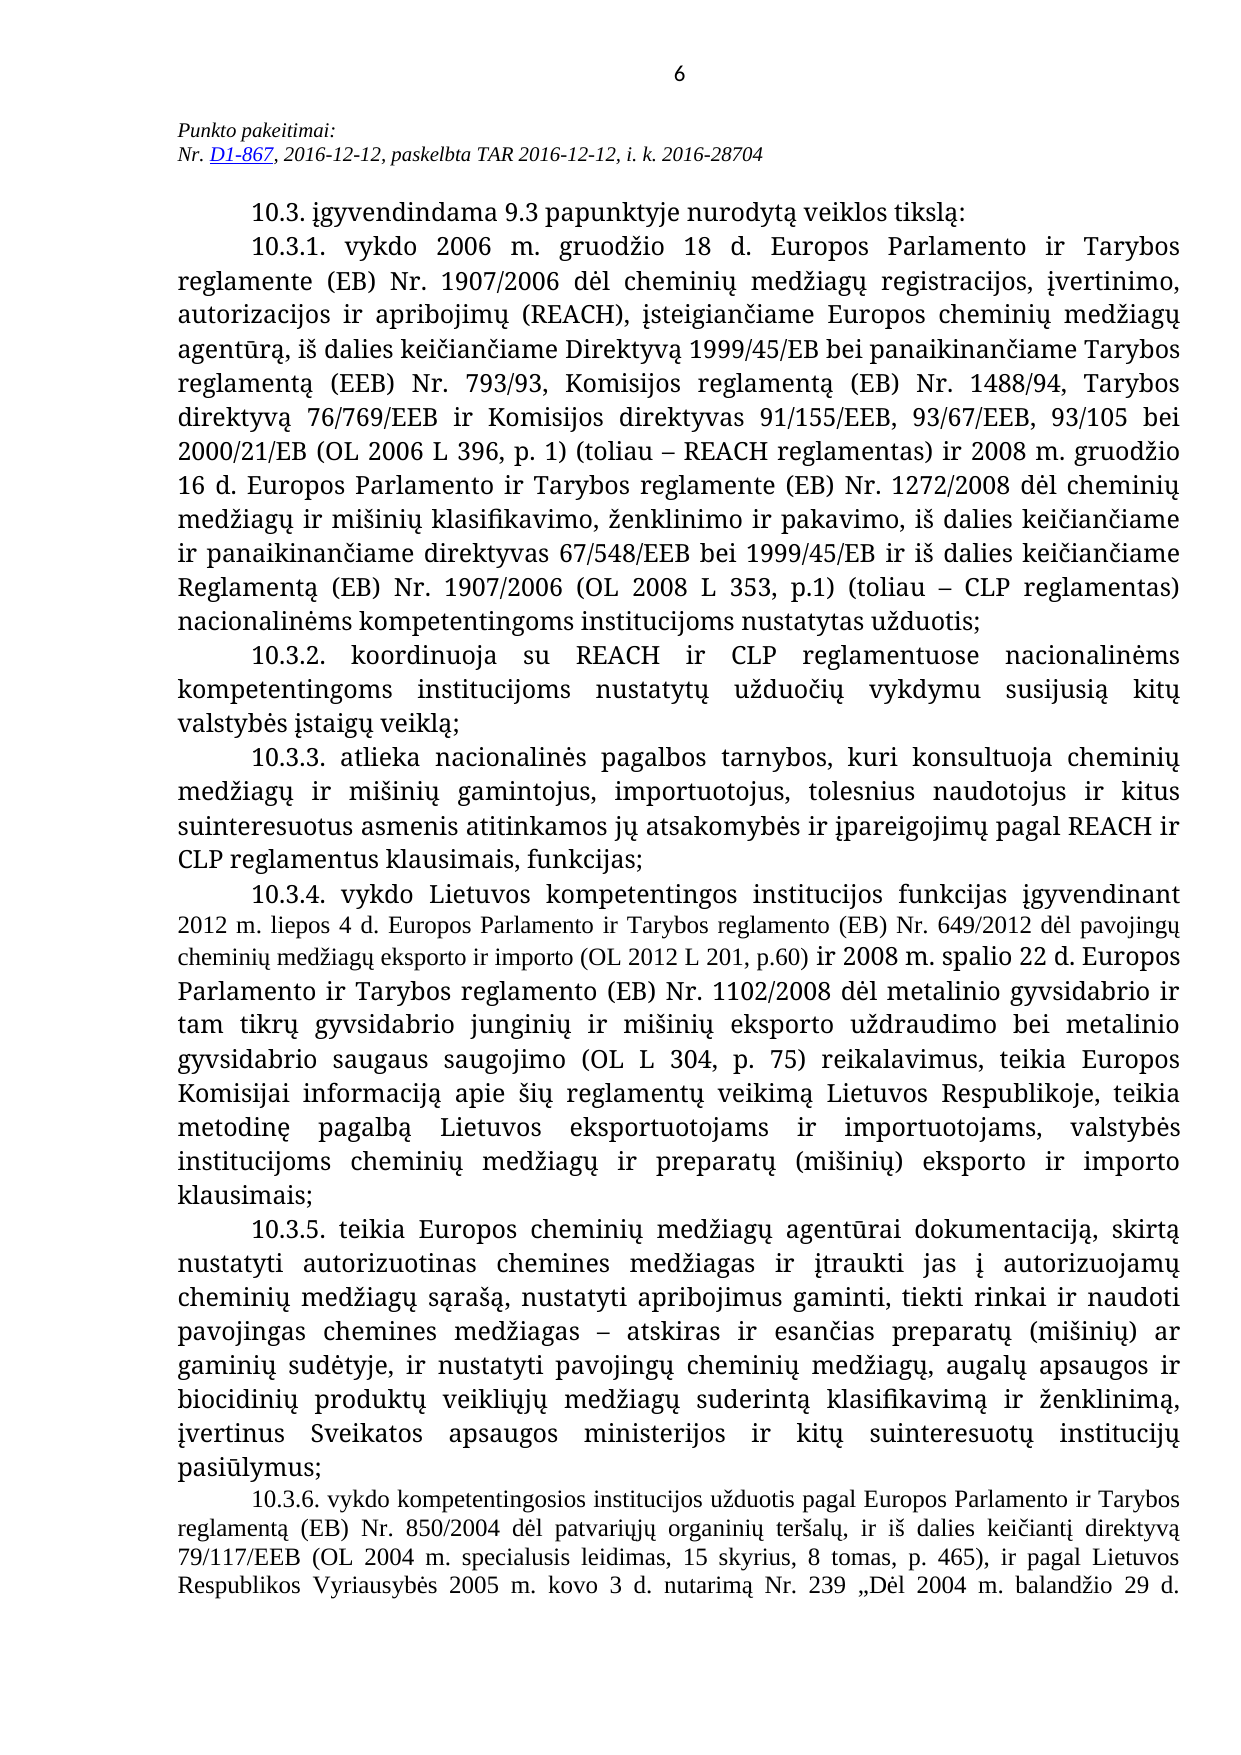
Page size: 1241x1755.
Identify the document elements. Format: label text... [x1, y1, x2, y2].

text 10.3.3. atlieka nacionalinės pagalbos tarnybos, kuri konsultuoja cheminių medžiagų ir mišinių gamintojus, importuotojus, tolesnius naudotojus ir kitus suinteresuotus asmenis atitinkamos jų atsakomybės ir įpareigojimų pagal REACH ir CLP reglamentus klausimais, funkcijas; [177, 740, 1181, 876]
text Punkto pakeitimai: [177, 118, 1181, 142]
text 10.3.5. teikia Europos cheminių medžiagų agentūrai dokumentaciją, skirtą nustatyti autorizuotinas chemines medžiagas ir įtraukti jas į autorizuojamų cheminių medžiagų sąrašą, nustatyti apribojimus gaminti, tiekti rinkai ir naudoti pavojingas chemines medžiagas – atskiras ir esančias preparatų (mišinių) ar gaminių sudėtyje, ir nustatyti pavojingų cheminių medžiagų, augalų apsaugos ir biocidinių produktų veikliųjų medžiagų suderintą klasifikavimą ir ženklinimą, įvertinus Sveikatos apsaugos ministerijos ir kitų suinteresuotų institucijų pasiūlymus; [177, 1212, 1181, 1484]
text 10.3.4. vykdo Lietuvos kompetentingos institucijos funkcijas įgyvendinant 2012 m. liepos 4 d. Europos Parlamento ir Tarybos reglamento (EB) Nr. 649/2012 dėl pavojingų cheminių medžiagų eksporto ir importo (OL 2012 L 201, p.60) ir 2008 m. spalio 22 d. Europos Parlamento ir Tarybos reglamento (EB) Nr. 1102/2008 dėl metalinio gyvsidabrio ir tam tikrų gyvsidabrio junginių ir mišinių eksporto uždraudimo bei metalinio gyvsidabrio saugaus saugojimo (OL L 304, p. 75) reikalavimus, teikia Europos Komisijai informaciją apie šių reglamentų veikimą Lietuvos Respublikoje, teikia metodinę pagalbą Lietuvos eksportuotojams ir importuotojams, valstybės institucijoms cheminių medžiagų ir preparatų (mišinių) eksporto ir importo klausimais; [177, 876, 1181, 1212]
text 10.3.6. vykdo kompetentingosios institucijos užduotis pagal Europos Parlamento ir Tarybos reglamentą (EB) Nr. 850/2004 dėl patvariųjų organinių teršalų, ir iš dalies keičiantį direktyvą 79/117/EEB (OL 2004 m. specialusis leidimas, 15 skyrius, 8 tomas, p. 465), ir pagal Lietuvos Respublikos Vyriausybės 2005 m. kovo 3 d. nutarimą Nr. 239 „Dėl 2004 m. balandžio 29 d. [177, 1484, 1181, 1599]
text 10.3.2. koordinuoja su REACH ir CLP reglamentuose nacionalinėms kompetentingoms institucijoms nustatytų užduočių vykdymu susijusią kitų valstybės įstaigų veiklą; [177, 638, 1181, 740]
text 10.3.1. vykdo 2006 m. gruodžio 18 d. Europos Parlamento ir Tarybos reglamente (EB) Nr. 1907/2006 dėl cheminių medžiagų registracijos, įvertinimo, autorizacijos ir apribojimų (REACH), įsteigiančiame Europos cheminių medžiagų agentūrą, iš dalies keičiančiame Direktyvą 1999/45/EB bei panaikinančiame Tarybos reglamentą (EEB) Nr. 793/93, Komisijos reglamentą (EB) Nr. 1488/94, Tarybos direktyvą 76/769/EEB ir Komisijos direktyvas 91/155/EEB, 93/67/EEB, 93/105 bei 2000/21/EB (OL 2006 L 396, p. 1) (toliau – REACH reglamentas) ir 2008 m. gruodžio 16 d. Europos Parlamento ir Tarybos reglamente (EB) Nr. 1272/2008 dėl cheminių medžiagų ir mišinių klasifikavimo, ženklinimo ir pakavimo, iš dalies keičiančiame ir panaikinančiame direktyvas 67/548/EEB bei 1999/45/EB ir iš dalies keičiančiame Reglamentą (EB) Nr. 1907/2006 (OL 2008 L 353, p.1) (toliau – CLP reglamentas) nacionalinėms kompetentingoms institucijoms nustatytas užduotis; [177, 229, 1181, 638]
text 10.3. įgyvendindama 9.3 papunktyje nurodytą veiklos tikslą: [177, 195, 1181, 229]
text Nr. D1-867, 2016-12-12, paskelbta TAR 2016-12-12, i. k. 2016-28704 [177, 142, 1181, 166]
